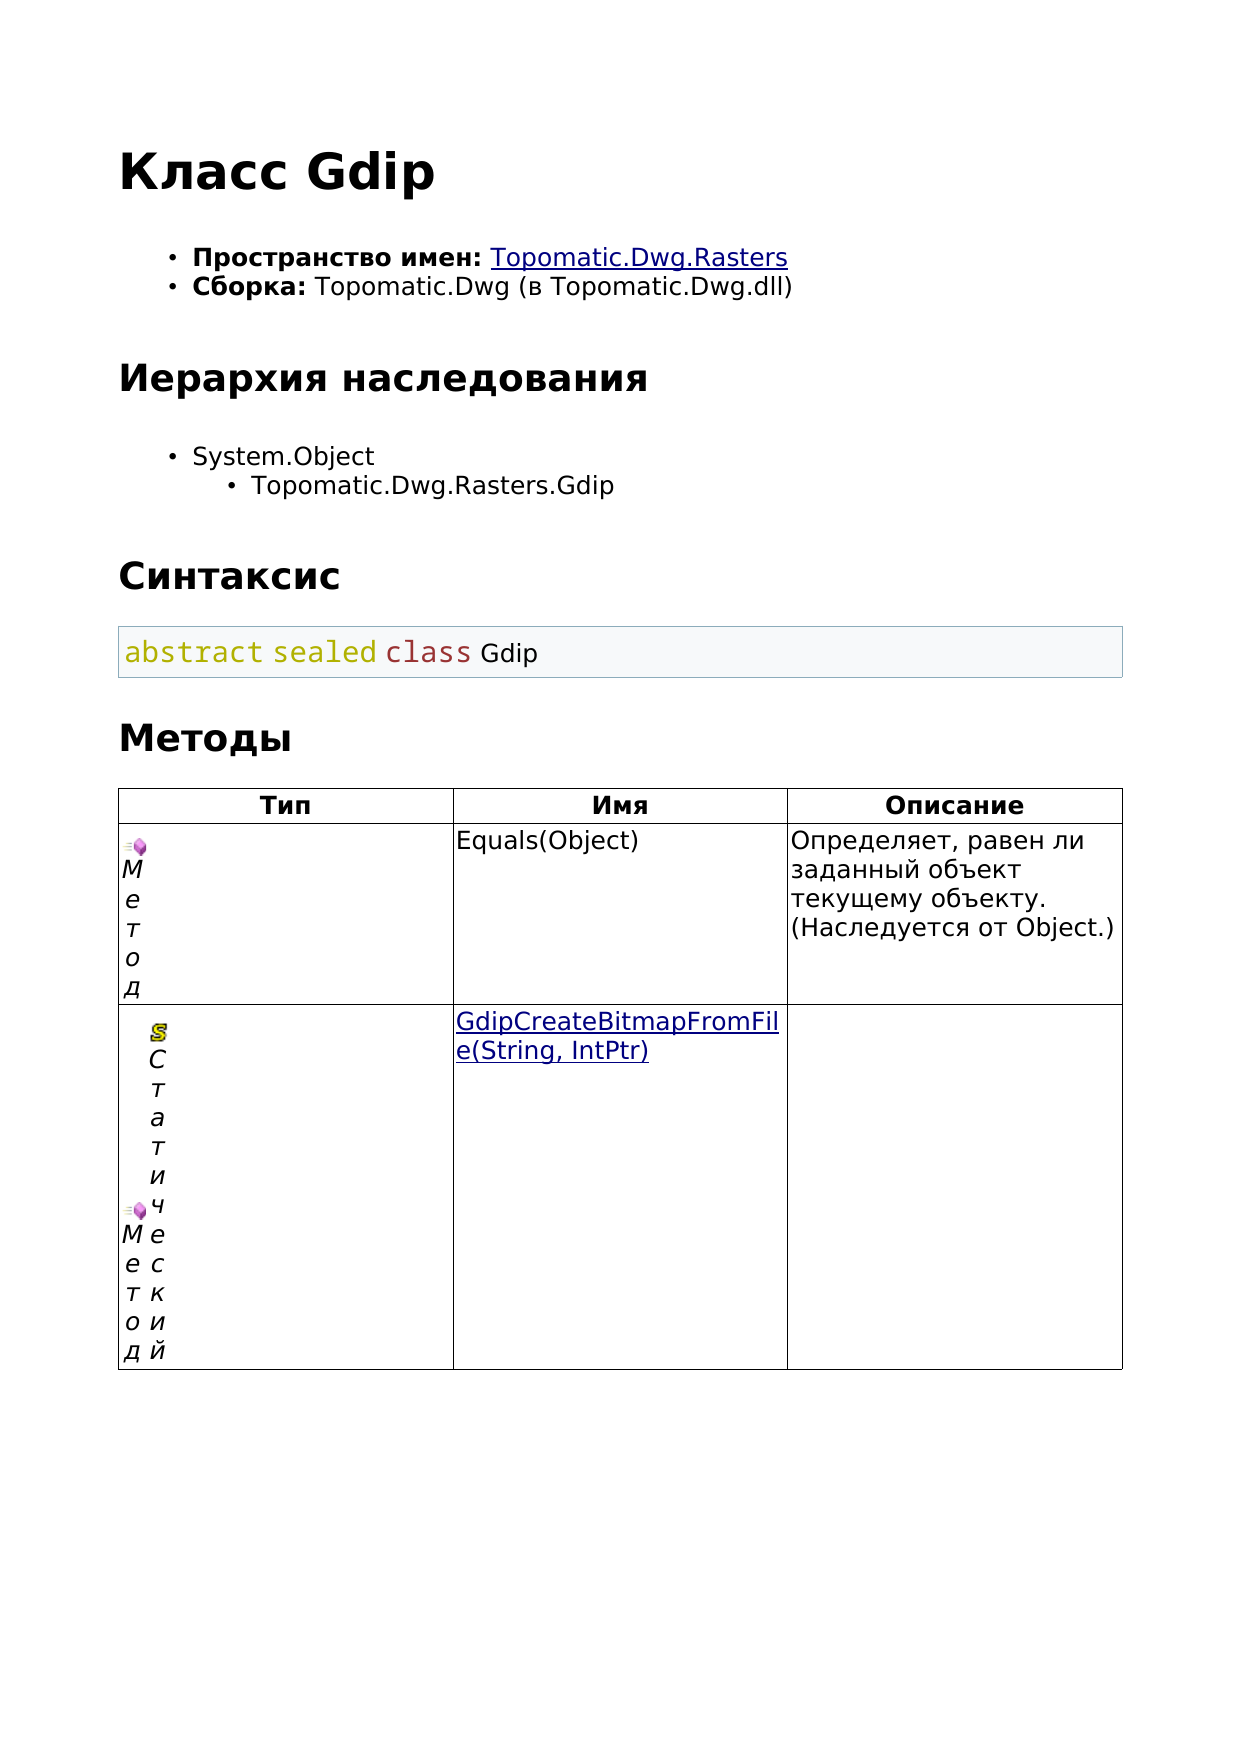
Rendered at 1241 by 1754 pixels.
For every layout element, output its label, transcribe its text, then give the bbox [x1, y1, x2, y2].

subtitle Класс Gdip [118, 143, 1122, 201]
table_header Описание [788, 789, 1122, 823]
table_cell Определяет, равен ли заданный объект текущему объекту. (Наследуется от Object.) [788, 824, 1122, 1004]
list System.Object [177, 442, 1122, 471]
picture [121, 838, 147, 856]
table_header Имя [454, 789, 787, 823]
table_header abstract sealed class Gdip [119, 627, 1122, 677]
table_cell [788, 1005, 1122, 1369]
subtitle Синтаксис [118, 554, 1122, 598]
list Пространство имен: Topomatic.Dwg.Rasters [177, 243, 1122, 272]
table_header Тип [119, 789, 453, 823]
table_cell Equals(Object) [454, 824, 787, 1004]
subtitle Иерархия наследования [118, 356, 1122, 400]
picture [146, 1020, 172, 1045]
table_cell [119, 824, 453, 1004]
table_cell GdipCreateBitmapFromFile(String, IntPtr) [454, 1005, 787, 1369]
table_cell [119, 1005, 453, 1369]
subtitle Методы [118, 717, 1122, 761]
picture [121, 1202, 146, 1220]
list Сборка: Topomatic.Dwg (в Topomatic.Dwg.dll) [177, 272, 1122, 302]
list Topomatic.Dwg.Rasters.Gdip [236, 471, 1122, 500]
